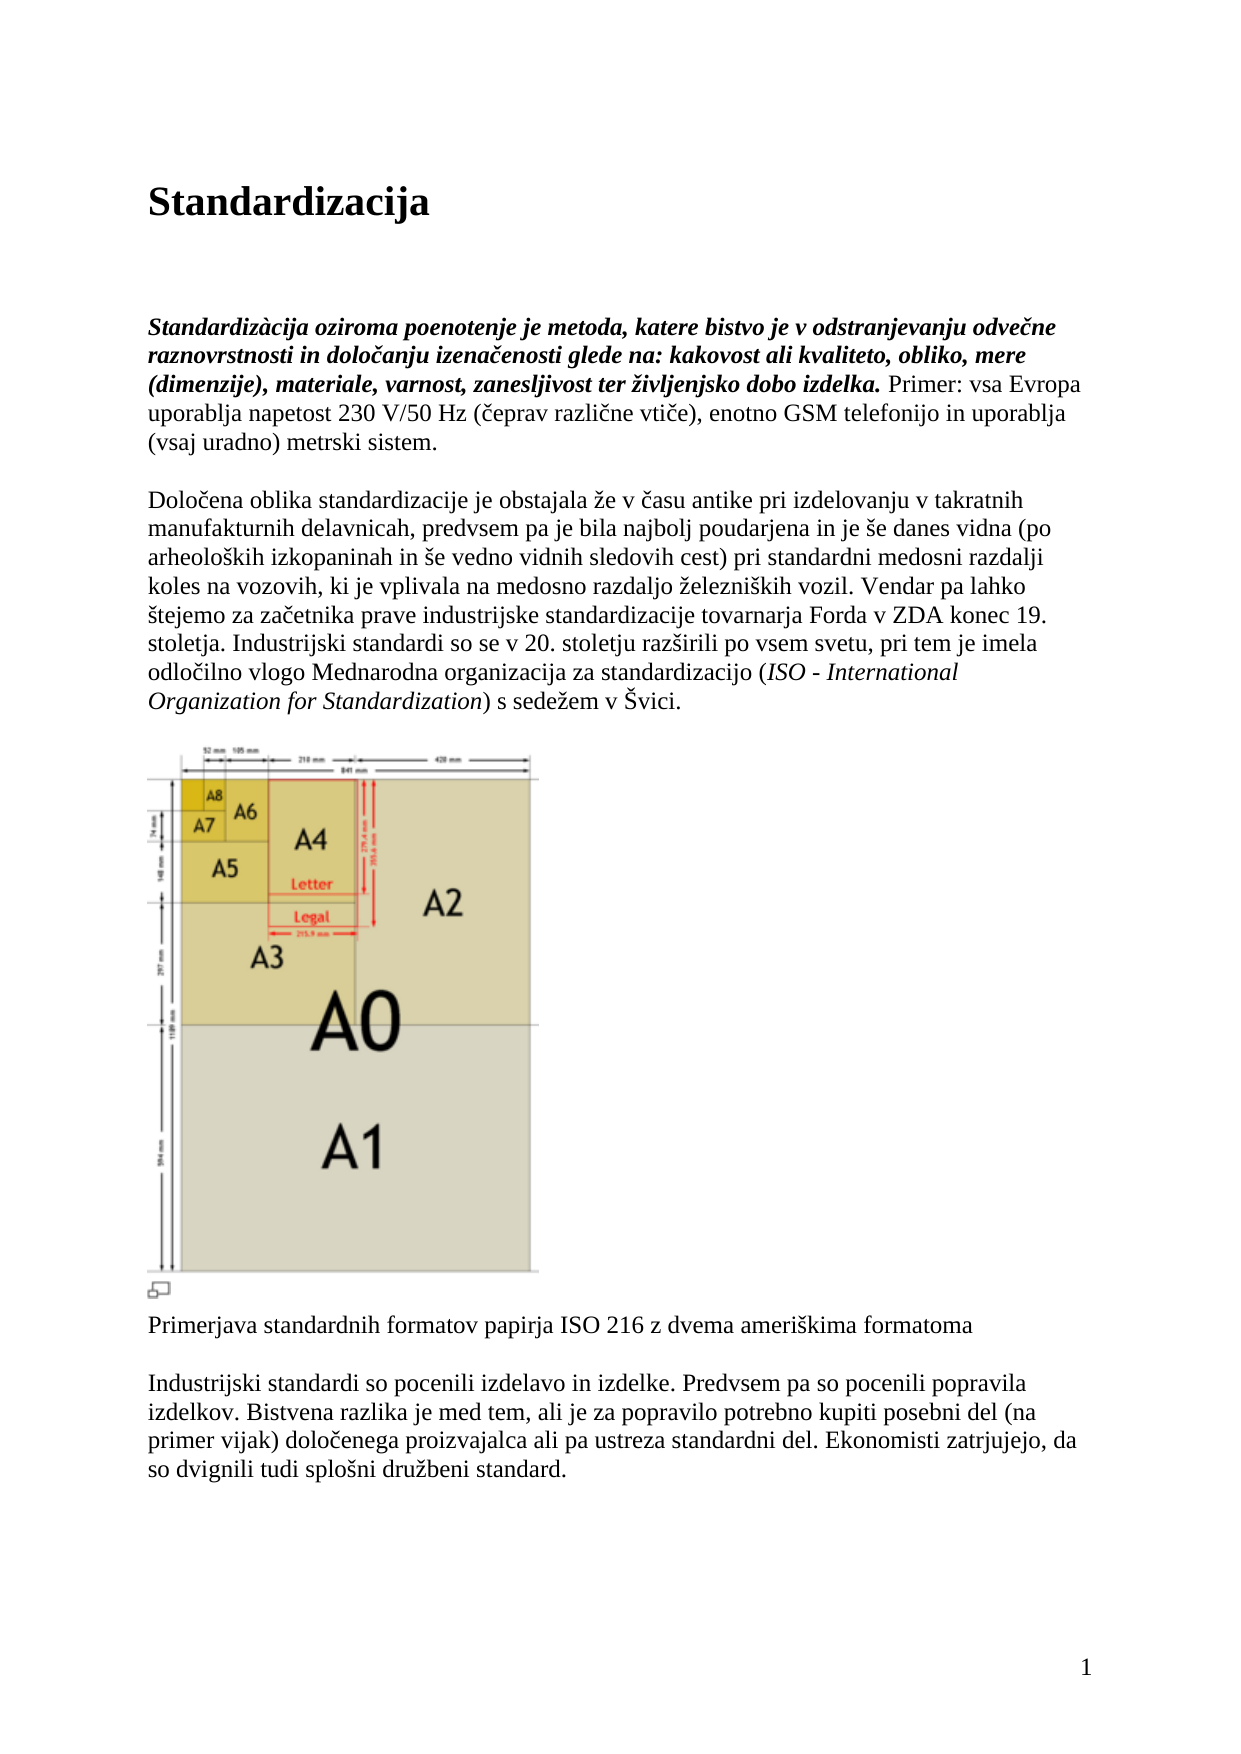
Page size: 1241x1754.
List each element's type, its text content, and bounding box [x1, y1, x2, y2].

text Standardizacija [148, 177, 1093, 225]
text Primerjava standardnih formatov papirja ISO 216 z dvema ameriškima formatoma [148, 1310, 1093, 1339]
text Industrijski standardi so pocenili izdelavo in izdelke. Predvsem pa so pocenili popravila izdelkov. Bistvena razlika je med tem, ali je za popravilo potrebno kupiti posebni del (na primer vijak) določenega proizvajalca ali pa ustreza standardni del. Ekonomisti zatrjujejo, da so dvignili tudi splošni družbeni standard. [148, 1368, 1093, 1483]
picture [147, 743, 539, 1299]
text Standardizàcija oziroma poenotenje je metoda, katere bistvo je v odstranjevanju odvečne raznovrstnosti in določanju izenačenosti glede na: kakovost ali kvaliteto, obliko, mere (dimenzije), materiale, varnost, zanesljivost ter življenjsko dobo izdelka. Primer: vsa Evropa uporablja napetost 230 V/50 Hz (čeprav različne vtiče), enotno GSM telefonijo in uporablja (vsaj uradno) metrski sistem. [148, 312, 1093, 456]
text Določena oblika standardizacije je obstajala že v času antike pri izdelovanju v takratnih manufakturnih delavnicah, predvsem pa je bila najbolj poudarjena in je še danes vidna (po arheoloških izkopaninah in še vedno vidnih sledovih cest) pri standardni medosni razdalji koles na vozovih, ki je vplivala na medosno razdaljo železniških vozil. Vendar pa lahko štejemo za začetnika prave industrijske standardizacije tovarnarja Forda v ZDA konec 19. stoletja. Industrijski standardi so se v 20. stoletju razširili po vsem svetu, pri tem je imela odločilno vlogo Mednarodna organizacija za standardizacijo (ISO - International Organization for Standardization) s sedežem v Švici. [148, 485, 1093, 715]
